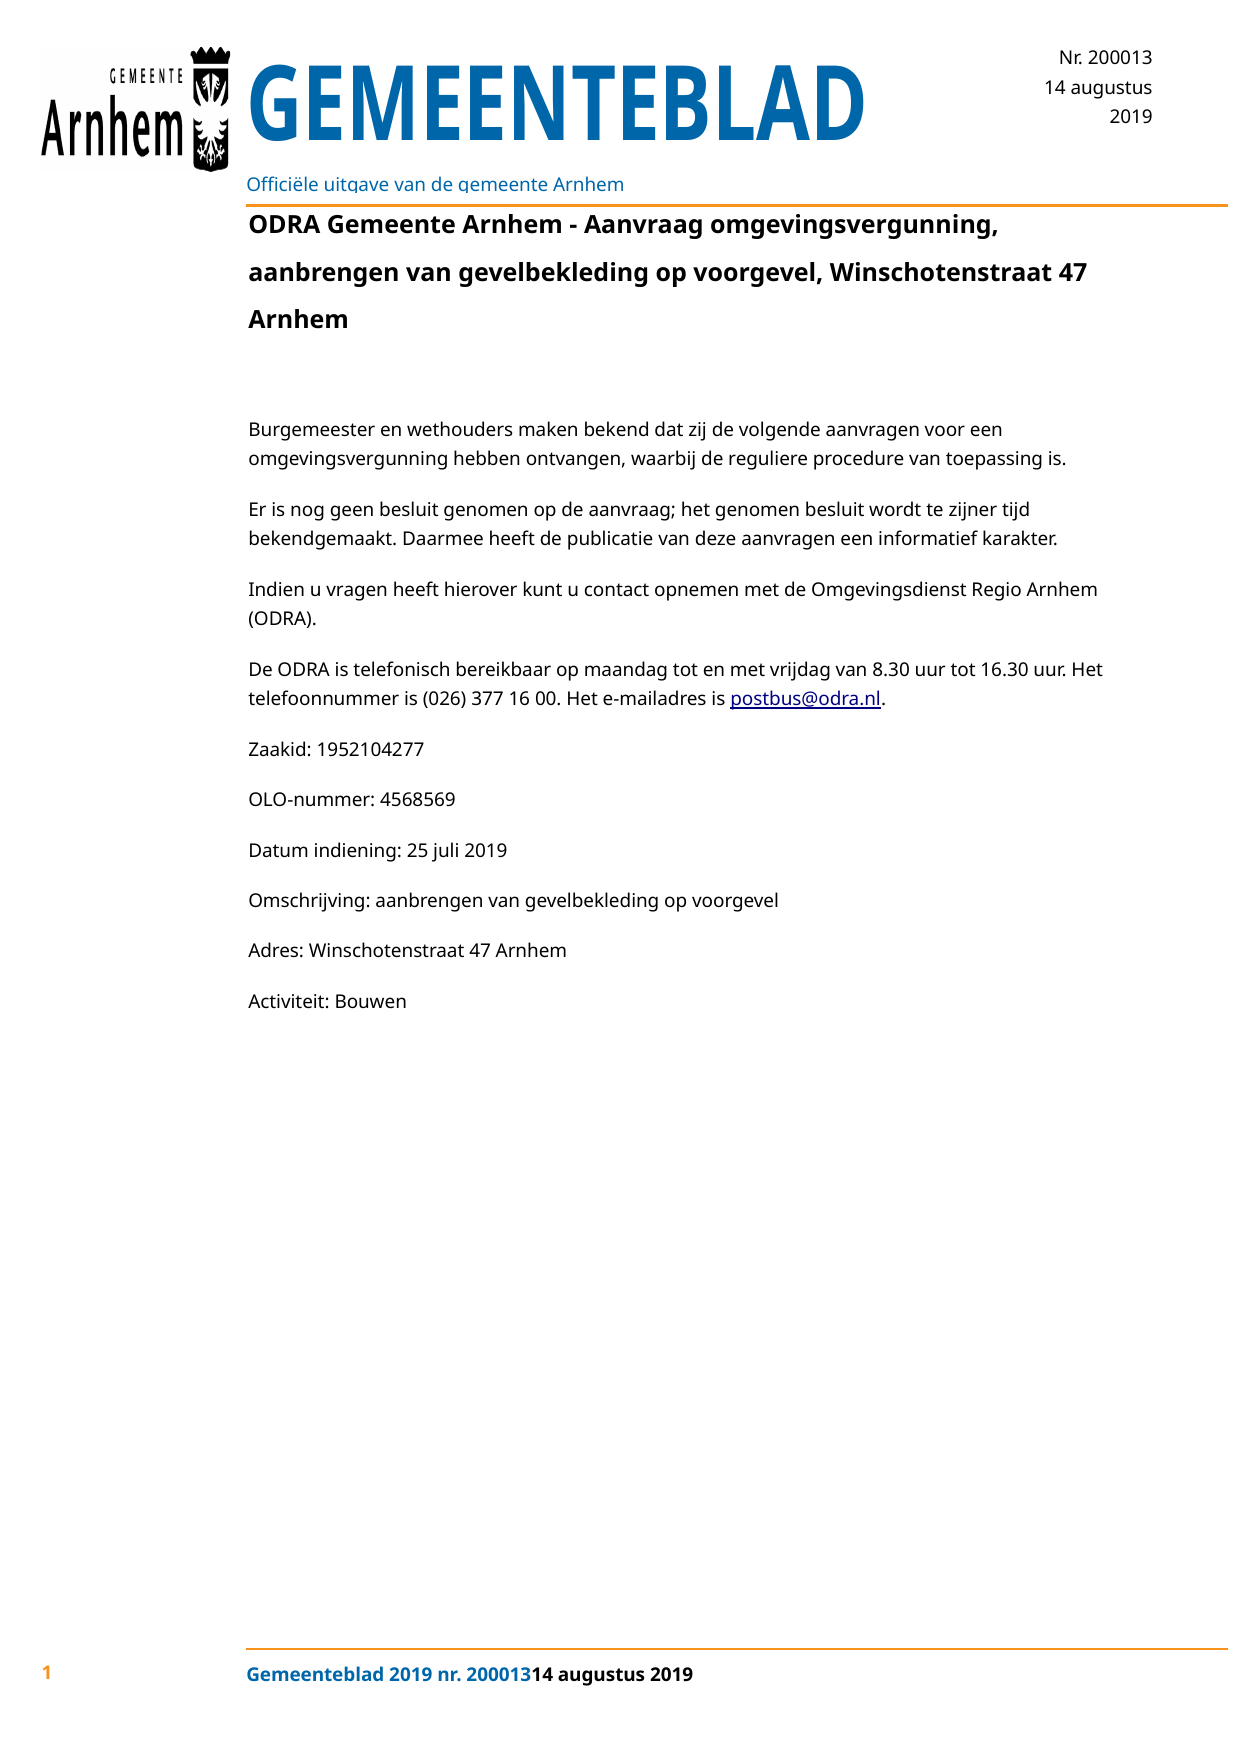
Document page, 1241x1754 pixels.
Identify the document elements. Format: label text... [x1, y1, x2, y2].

text De ODRA is telefonisch bereikbaar op maandag tot en met vrijdag van 8.30 uur tot 16.30 uur. Het telefoonnummer is (026) 377 16 00. Het e-mailadres is postbus@odra.nl. [248, 656, 1152, 711]
text Adres: Winschotenstraat 47 Arnhem [248, 938, 1152, 963]
text Er is nog geen besluit genomen op de aanvraag; het genomen besluit wordt te zijner tijd bekendgemaakt. Daarmee heeft de publicatie van deze aanvragen een informatief karakter. [248, 496, 1152, 551]
text Datum indiening: 25 juli 2019 [248, 837, 1152, 862]
text ODRA Gemeente Arnhem - Aanvraag omgevingsvergunning, aanbrengen van gevelbekleding op voorgevel, Winschotenstraat 47 Arnhem [248, 207, 1152, 336]
text Burgemeester en wethouders maken bekend dat zij de volgende aanvragen voor een omgevingsvergunning hebben ontvangen, waarbij de reguliere procedure van toepassing is. [248, 416, 1152, 471]
text Omschrijving: aanbrengen van gevelbekleding op voorgevel [248, 887, 1152, 913]
text Activiteit: Bouwen [248, 988, 1152, 1014]
text Zaakid: 1952104277 [248, 736, 1152, 762]
picture [41, 47, 231, 172]
text Indien u vragen heeft hierover kunt u contact opnemen met de Omgevingsdienst Regio Arnhem (ODRA). [248, 576, 1152, 631]
text OLO-nummer: 4568569 [248, 786, 1152, 812]
